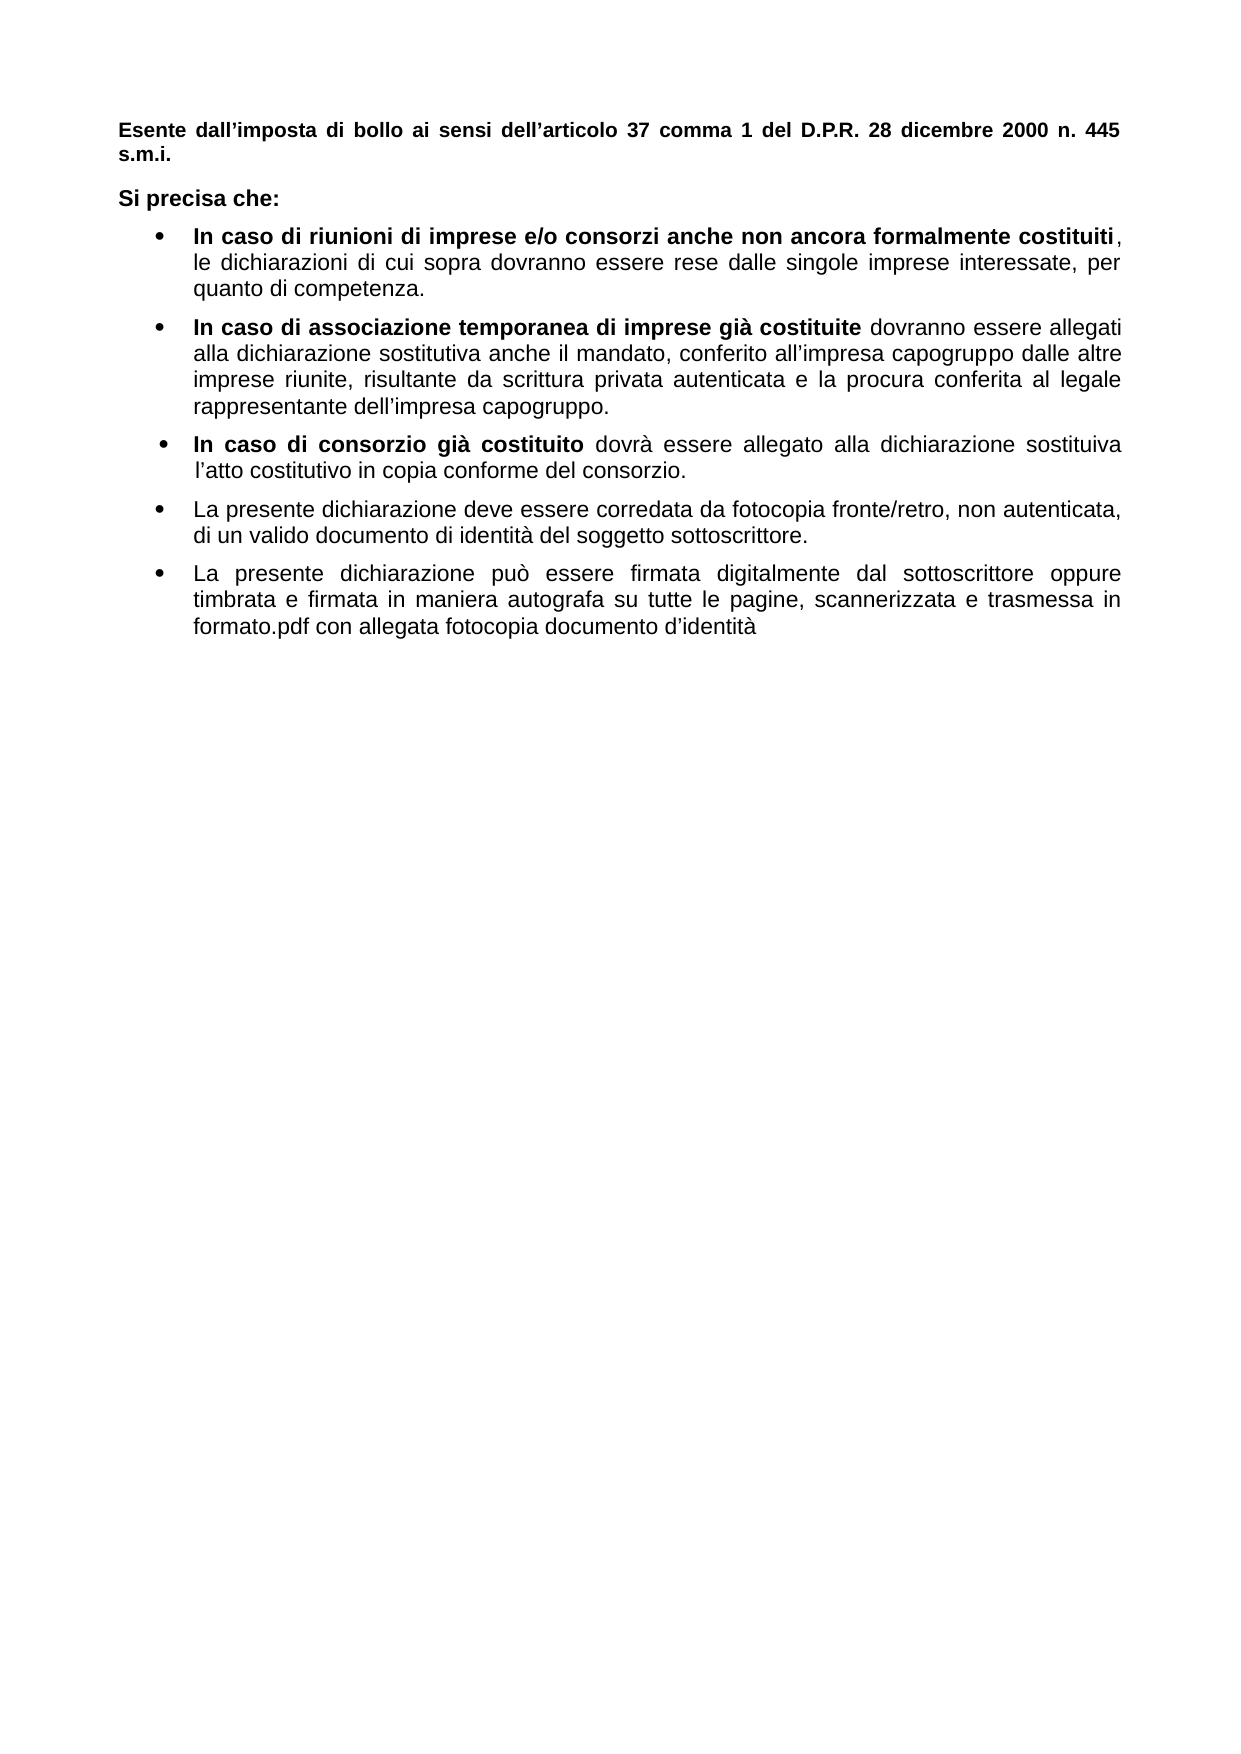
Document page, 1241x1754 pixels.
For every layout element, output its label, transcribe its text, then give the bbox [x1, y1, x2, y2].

list In caso di riunioni di imprese e/o consorzi anche non ancora formalmente costituiti, le dichiarazioni di cui sopra dovranno essere rese dalle singole imprese interessate, per quanto di competenza. [156, 223, 1122, 302]
list In caso di consorzio già costituito dovrà essere allegato alla dichiarazione sostituiva l’atto costitutivo in copia conforme del consorzio. [159, 431, 1122, 484]
text Esente dall’imposta di bollo ai sensi dell’articolo 37 comma 1 del D.P.R. 28 dicembre 2000 n. 445 s.m.i. [118, 118, 1122, 166]
list La presente dichiarazione può essere firmata digitalmente dal sottoscrittore oppure timbrata e firmata in maniera autografa su tutte le pagine, scannerizzata e trasmessa in formato.pdf con allegata fotocopia documento d’identità [156, 560, 1122, 639]
list In caso di associazione temporanea di imprese già costituite dovranno essere allegati alla dichiarazione sostitutiva anche il mandato, conferito all’impresa capogruppo dalle altre imprese riunite, risultante da scrittura privata autenticata e la procura conferita al legale rappresentante dell’impresa capogruppo. [156, 314, 1122, 419]
list La presente dichiarazione deve essere corredata da fotocopia fronte/retro, non autenticata, di un valido documento di identità del soggetto sottoscrittore. [156, 496, 1122, 548]
text Si precisa che: [118, 184, 1122, 211]
